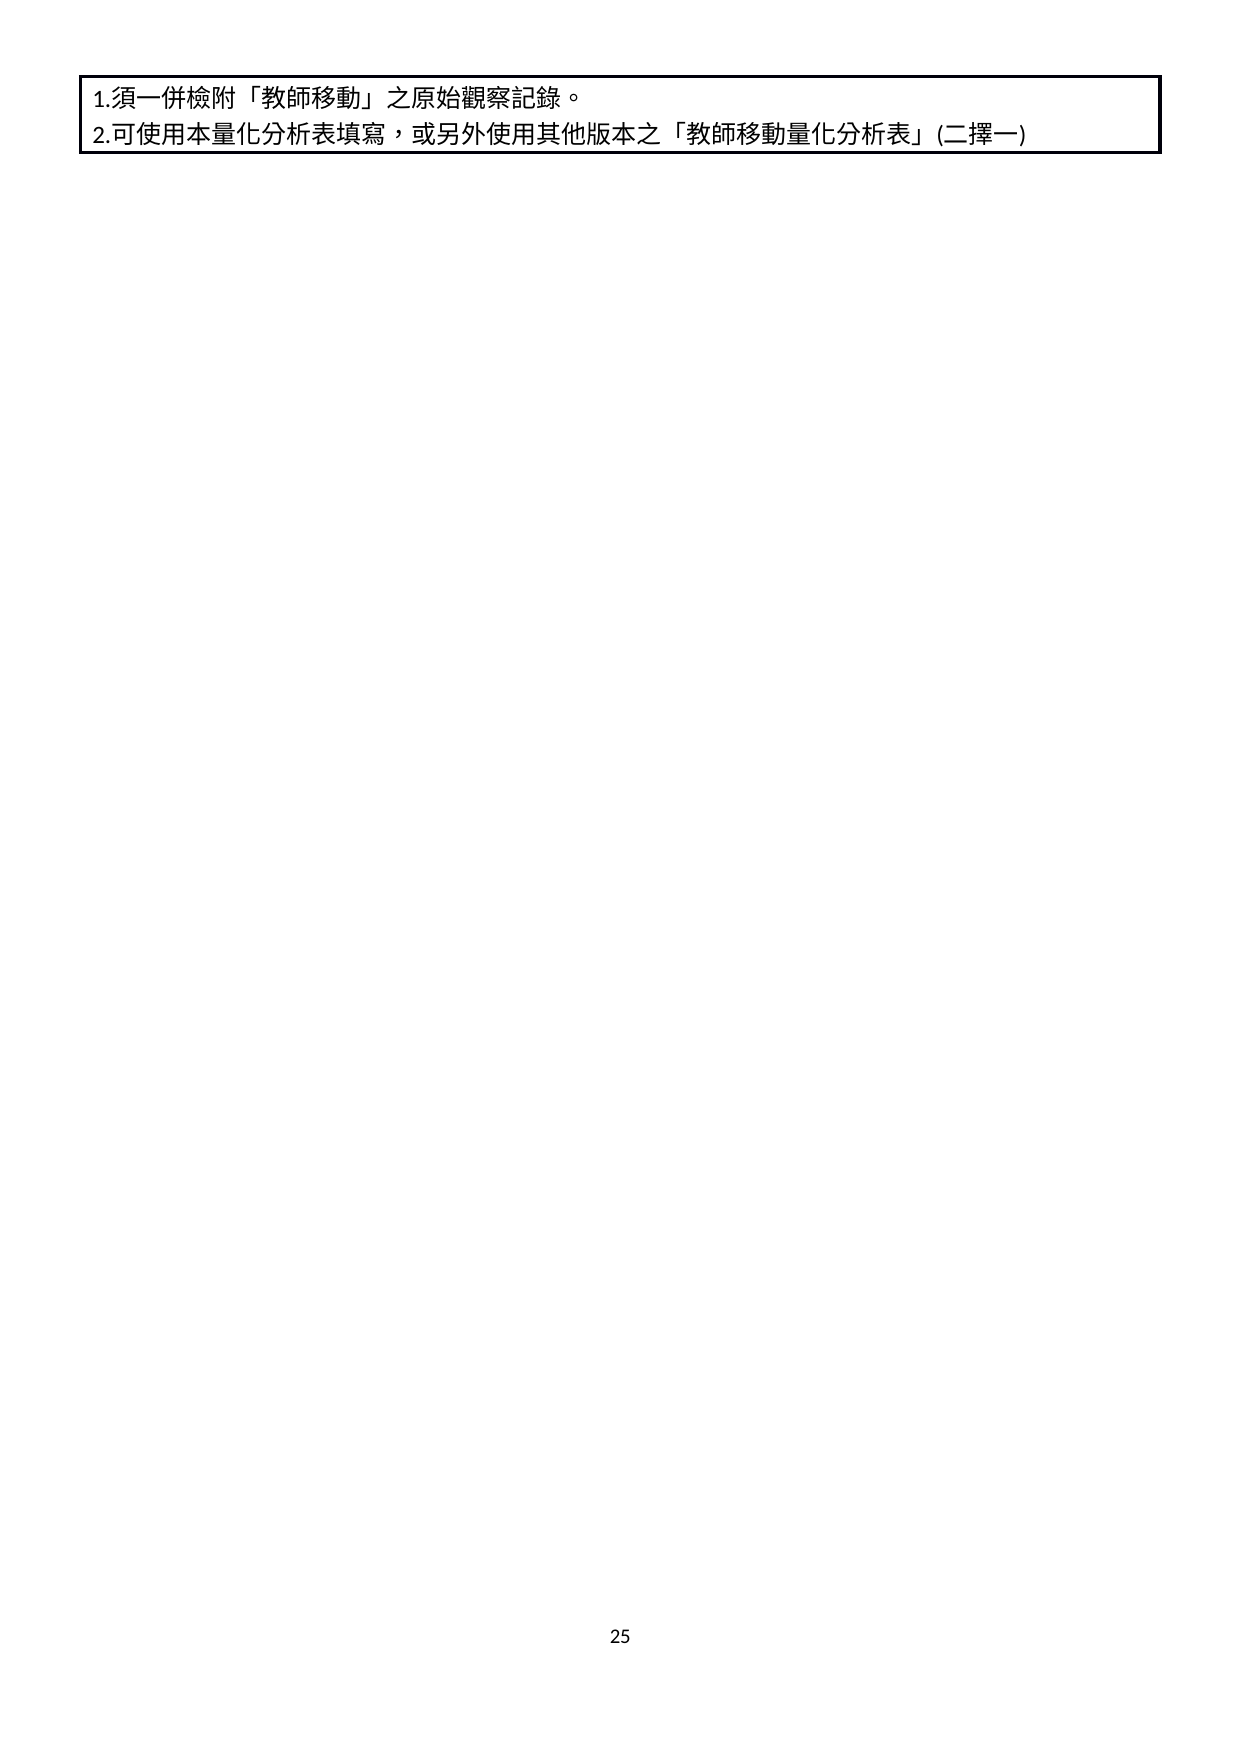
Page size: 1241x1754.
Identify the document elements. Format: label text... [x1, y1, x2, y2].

table_cell 1.須一併檢附「教師移動」之原始觀察記錄。 2.可使用本量化分析表填寫，或另外使用其他版本之「教師移動量化分析表」(二擇一) [82, 78, 1158, 151]
